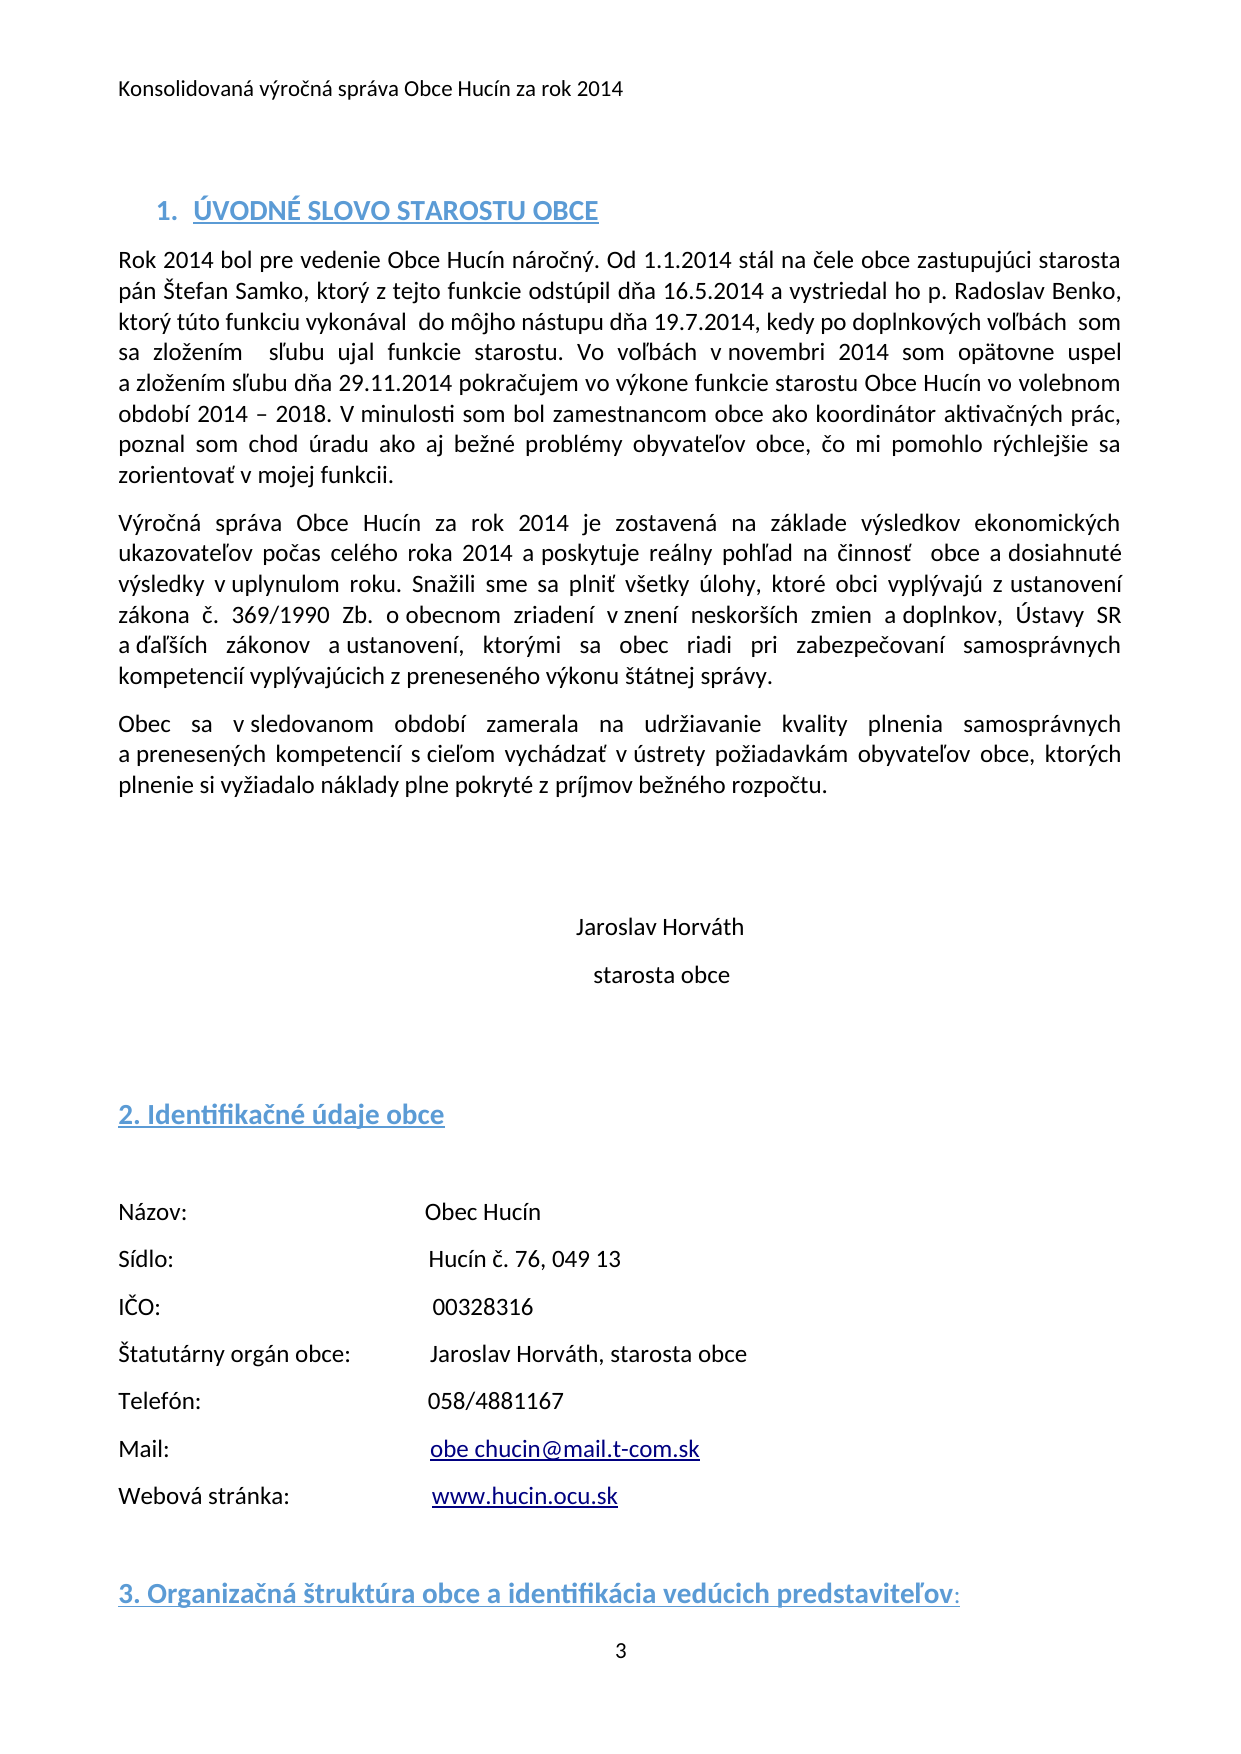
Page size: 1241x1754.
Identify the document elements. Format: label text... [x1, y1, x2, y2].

text Telefón: 058/4881167 [118, 1386, 1122, 1416]
text Názov: Obec Hucín [118, 1196, 1122, 1226]
text Obec sa v sledovanom období zamerala na udržiavanie kvality plnenia samosprávnych a prenesených kompetencií s cieľom vychádzať v ústrety požiadavkám obyvateľov obce, ktorých plnenie si vyžiadalo náklady plne pokryté z príjmov bežného rozpočtu. [118, 708, 1122, 800]
text Rok 2014 bol pre vedenie Obce Hucín náročný. Od 1.1.2014 stál na čele obce zastupujúci starosta pán Štefan Samko, ktorý z tejto funkcie odstúpil dňa 16.5.2014 a vystriedal ho p. Radoslav Benko, ktorý túto funkciu vykonával do môjho nástupu dňa 19.7.2014, kedy po doplnkových voľbách som sa zložením sľubu ujal funkcie starostu. Vo voľbách v novembri 2014 som opätovne uspel a zložením sľubu dňa 29.11.2014 pokračujem vo výkone funkcie starostu Obce Hucín vo volebnom období 2014 – 2018. V minulosti som bol zamestnancom obce ako koordinátor aktivačných prác, poznal som chod úradu ako aj bežné problémy obyvateľov obce, čo mi pomohlo rýchlejšie sa zorientovať v mojej funkcii. [118, 244, 1122, 490]
text Mail: obe chucin@mail.t-com.sk [118, 1433, 1122, 1463]
text IČO: 00328316 [118, 1291, 1122, 1321]
text Sídlo: Hucín č. 76, 049 13 [118, 1243, 1122, 1274]
text starosta obce [118, 959, 1122, 989]
text 3. Organizačná štruktúra obce a identifikácia vedúcich predstaviteľov: [118, 1575, 1122, 1611]
text Štatutárny orgán obce: Jaroslav Horváth, starosta obce [118, 1338, 1122, 1369]
text Výročná správa Obce Hucín za rok 2014 je zostavená na základe výsledkov ekonomických ukazovateľov počas celého roka 2014 a poskytuje reálny pohľad na činnosť obce a dosiahnuté výsledky v uplynulom roku. Snažili sme sa plniť všetky úlohy, ktoré obci vyplývajú z ustanovení zákona č. 369/1990 Zb. o obecnom zriadení v znení neskorších zmien a doplnkov, Ústavy SR a ďaľších zákonov a ustanovení, ktorými sa obec riadi pri zabezpečovaní samosprávnych kompetencií vyplývajúcich z preneseného výkonu štátnej správy. [118, 507, 1122, 691]
list ÚVODNÉ SLOVO STAROSTU OBCE [156, 192, 1122, 227]
text Webová stránka: www.hucin.ocu.sk [118, 1480, 1122, 1511]
text Jaroslav Horváth [118, 911, 1122, 942]
text 2. Identifikačné údaje obce [118, 1096, 1122, 1132]
